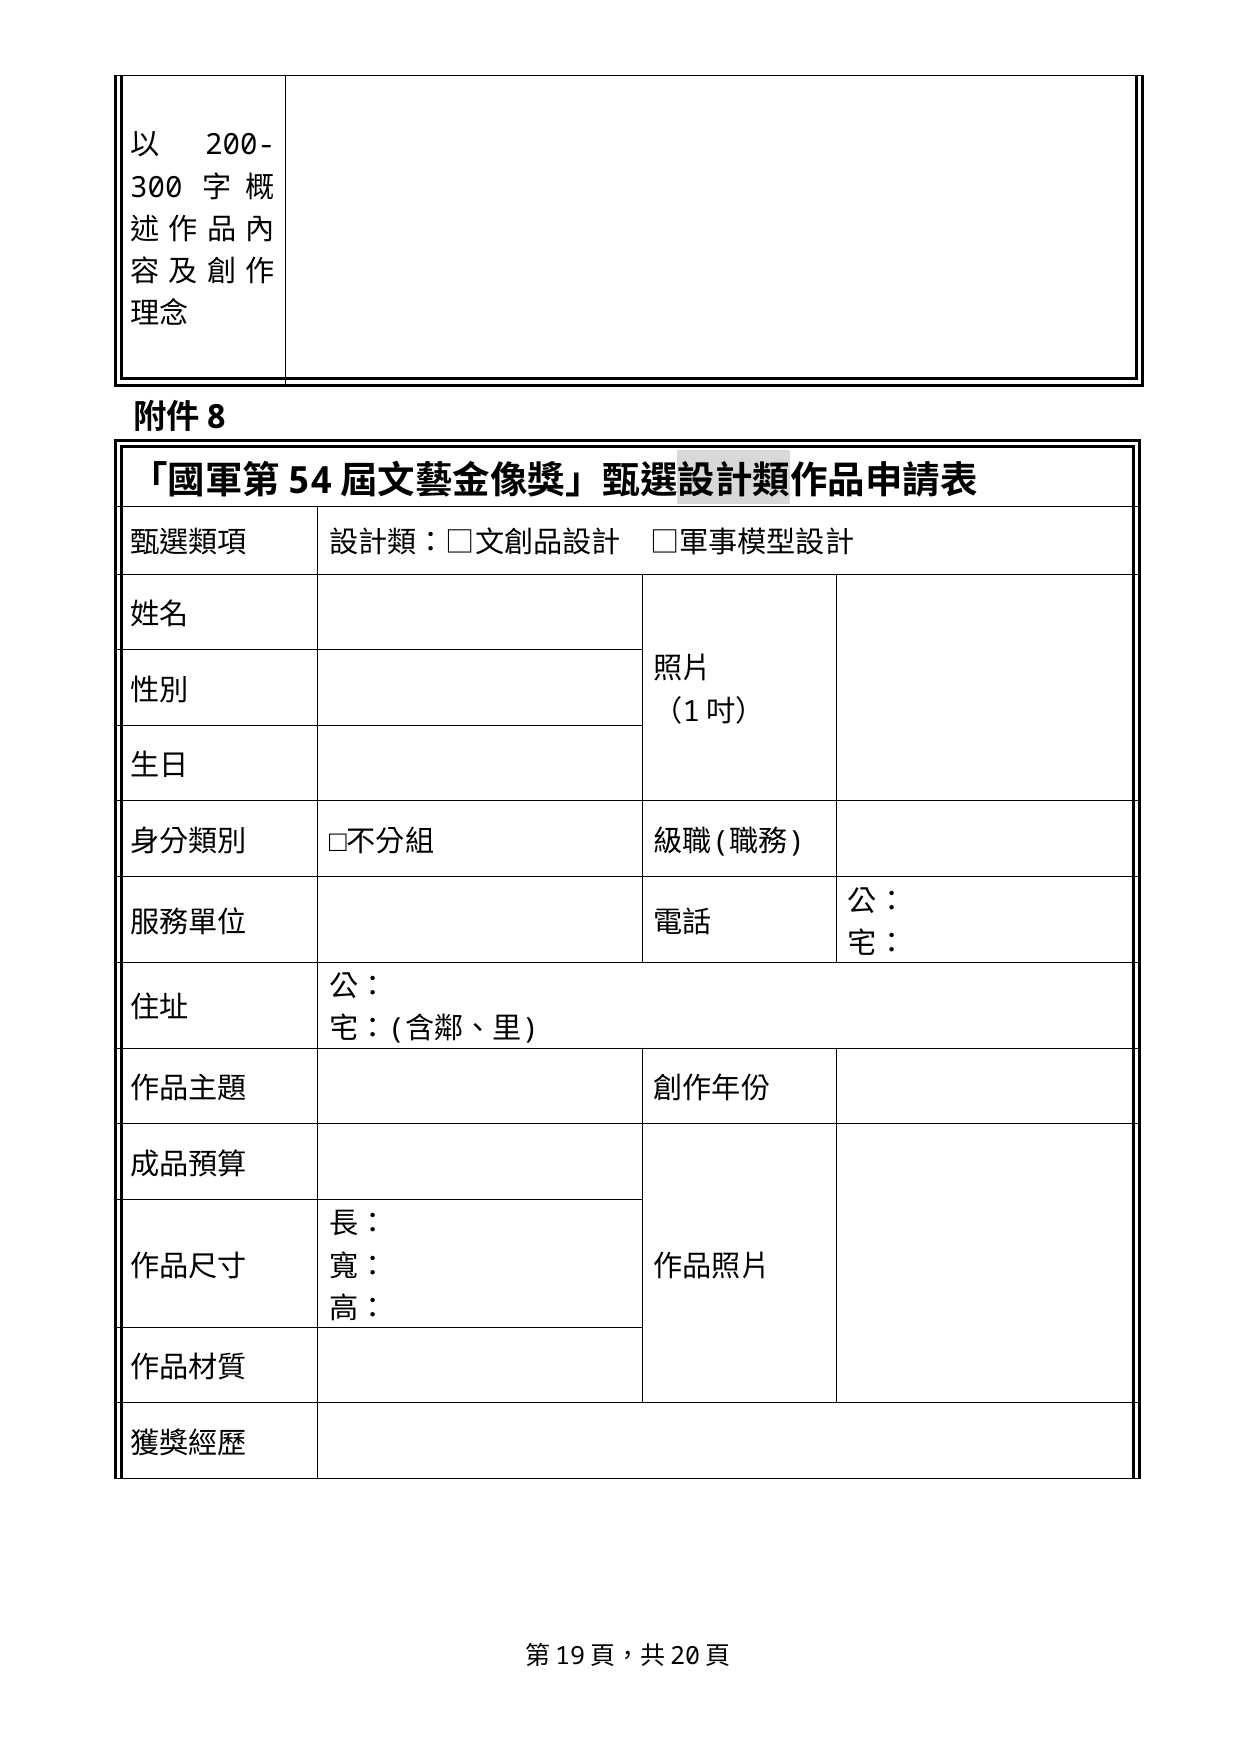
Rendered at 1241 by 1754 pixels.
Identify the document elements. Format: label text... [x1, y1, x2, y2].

table_cell 性別 [123, 650, 317, 725]
table_cell 生日 [123, 726, 317, 800]
table_cell 成品預算 [123, 1124, 317, 1199]
table_cell 作品尺寸 [123, 1200, 317, 1327]
table_cell 公： 宅：(含鄰、里) [318, 963, 1132, 1047]
table_cell [318, 877, 642, 962]
table_cell 住址 [123, 963, 317, 1047]
table_cell 以200-300字概述作品內容及創作理念 [123, 76, 285, 377]
table_cell 獲獎經歷 [123, 1403, 317, 1478]
table_cell [318, 1403, 1132, 1478]
text 附件8 [133, 387, 1122, 439]
table_cell [318, 1124, 642, 1199]
table_cell 甄選類項 [123, 507, 317, 573]
table_cell [318, 726, 642, 800]
table_header 「國軍第54屆文藝金像獎」甄選設計類作品申請表 [119, 442, 1136, 506]
table_cell 長： 寬： 高： [318, 1200, 642, 1327]
table_cell [837, 1049, 1132, 1123]
table_cell 創作年份 [643, 1049, 836, 1123]
table_cell 服務單位 [123, 877, 317, 962]
table_cell [837, 801, 1132, 876]
table_cell 作品照片 [643, 1124, 836, 1402]
table_cell 作品材質 [123, 1328, 317, 1402]
table_cell 電話 [643, 877, 836, 962]
table_cell □不分組 [318, 801, 642, 876]
table_cell [837, 1124, 1132, 1402]
table_cell [318, 650, 642, 725]
table_cell [318, 1049, 642, 1123]
table_cell 姓名 [123, 575, 317, 649]
table_cell 公： 宅： [837, 877, 1132, 962]
table_cell [318, 1328, 642, 1402]
table_cell [286, 76, 1135, 377]
table_cell [837, 575, 1132, 800]
table_cell 身分類別 [123, 801, 317, 876]
table_cell 設計類：□文創品設計 □軍事模型設計 [318, 507, 1132, 573]
table_cell [318, 575, 642, 649]
table_cell 照片 （1吋） [643, 575, 836, 800]
table_cell 級職(職務) [643, 801, 836, 876]
table_cell 作品主題 [123, 1049, 317, 1123]
